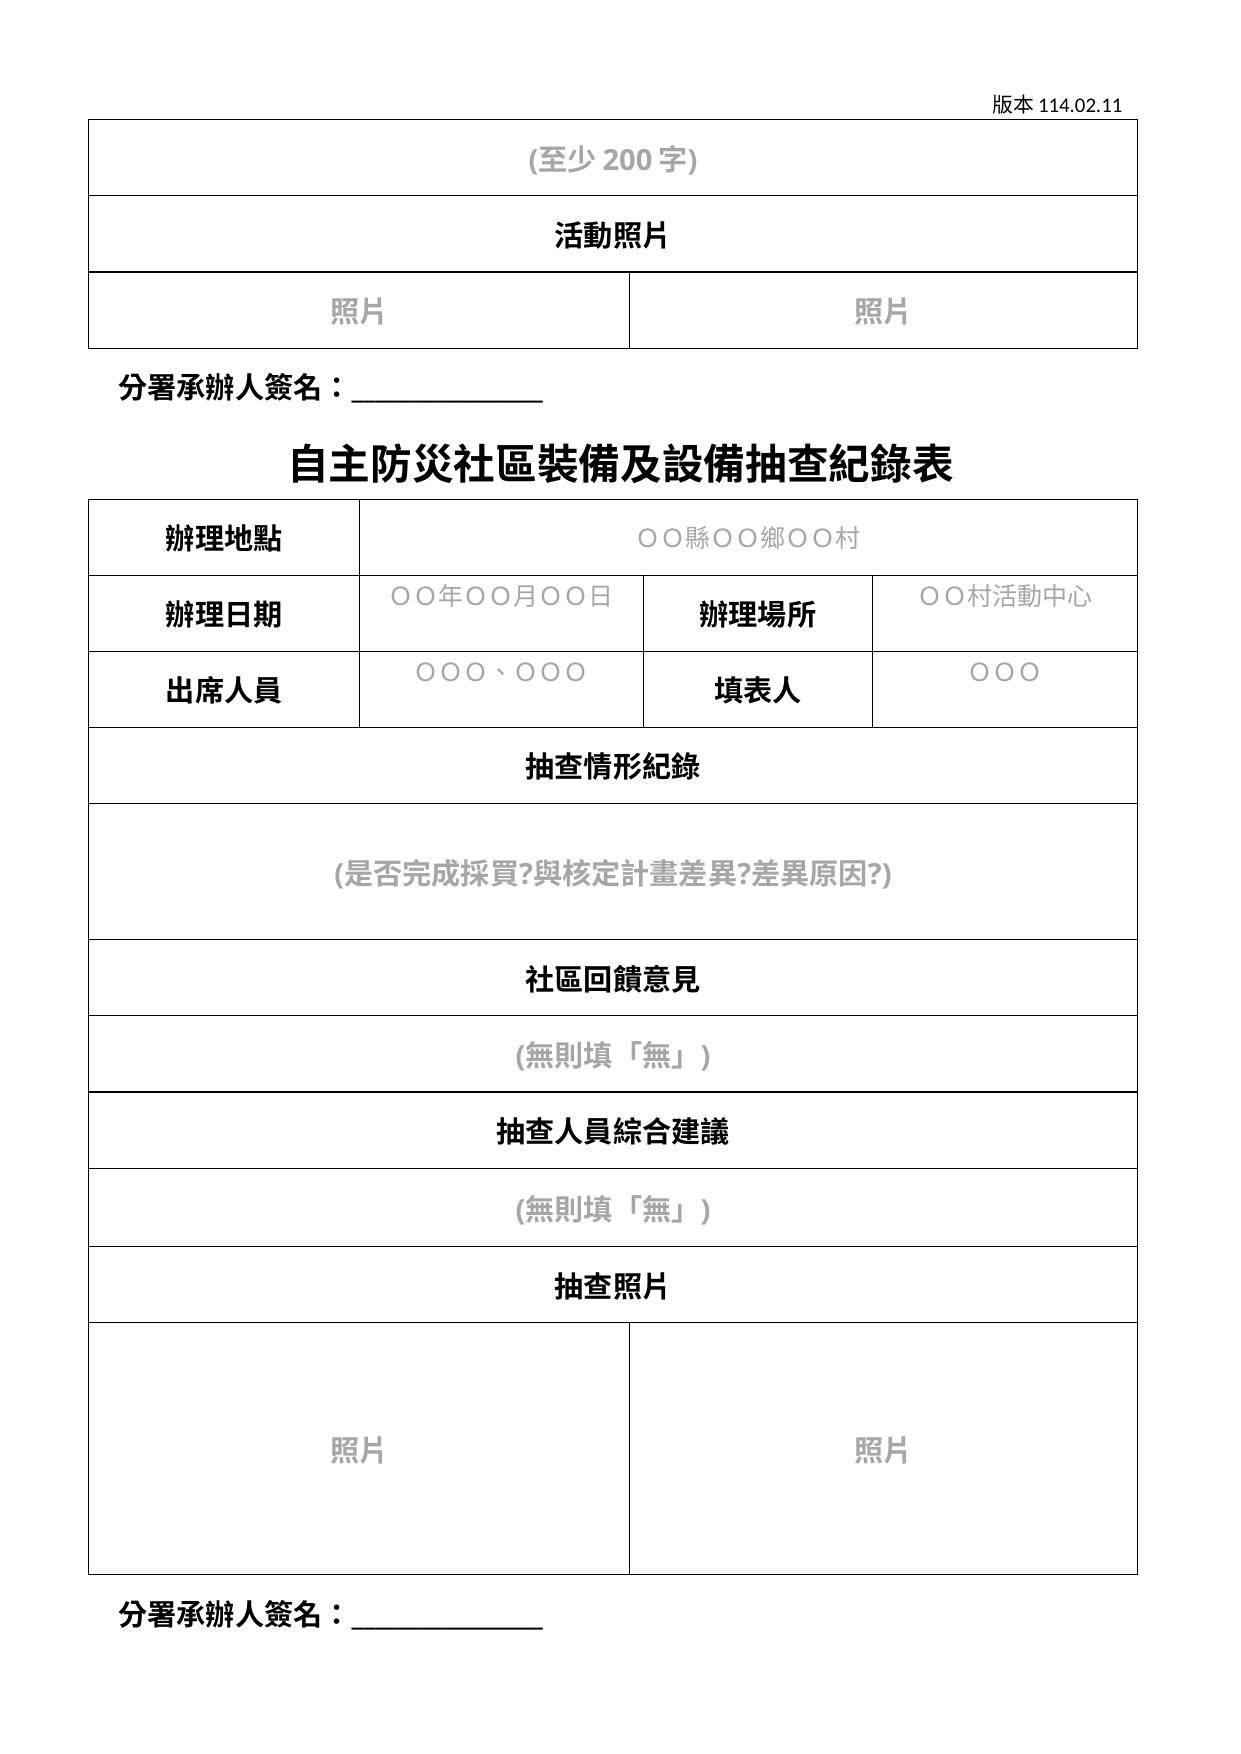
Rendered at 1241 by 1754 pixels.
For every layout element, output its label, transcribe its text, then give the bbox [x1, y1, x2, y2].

table_cell 辦理日期 [89, 576, 359, 651]
table_cell 照片 [630, 1323, 1137, 1574]
table_cell 抽查情形紀錄 [89, 728, 1137, 803]
text 分署承辦人簽名：________________ [118, 1575, 1122, 1650]
table_cell (無則填「無」) [89, 1169, 1137, 1246]
table_cell 照片 [89, 1323, 629, 1574]
table_cell 抽查照片 [89, 1247, 1137, 1322]
table_cell (至少200字) [89, 120, 1137, 195]
table_cell 抽查人員綜合建議 [89, 1093, 1137, 1167]
table_cell 出席人員 [89, 652, 359, 727]
table_cell 填表人 [644, 652, 872, 727]
table_header 辦理地點 [89, 500, 359, 574]
table_header ＯＯ縣ＯＯ鄉ＯＯ村 [360, 500, 1137, 574]
table_cell ＯＯ年ＯＯ月ＯＯ日 [360, 576, 643, 651]
text 自主防災社區裝備及設備抽查紀錄表 [118, 423, 1122, 498]
table_cell 活動照片 [89, 196, 1137, 271]
text 分署承辦人簽名：________________ [118, 349, 1122, 423]
table_cell ＯＯＯ [873, 652, 1137, 727]
table_cell ＯＯ村活動中心 [873, 576, 1137, 651]
table_cell (無則填「無」) [89, 1016, 1137, 1091]
table_cell 照片 [89, 273, 629, 347]
table_cell 照片 [630, 273, 1137, 347]
table_cell 辦理場所 [644, 576, 872, 651]
table_cell 社區回饋意見 [89, 940, 1137, 1015]
table_cell (是否完成採買?與核定計畫差異?差異原因?) [89, 804, 1137, 939]
table_cell ＯＯＯ、ＯＯＯ [360, 652, 643, 727]
